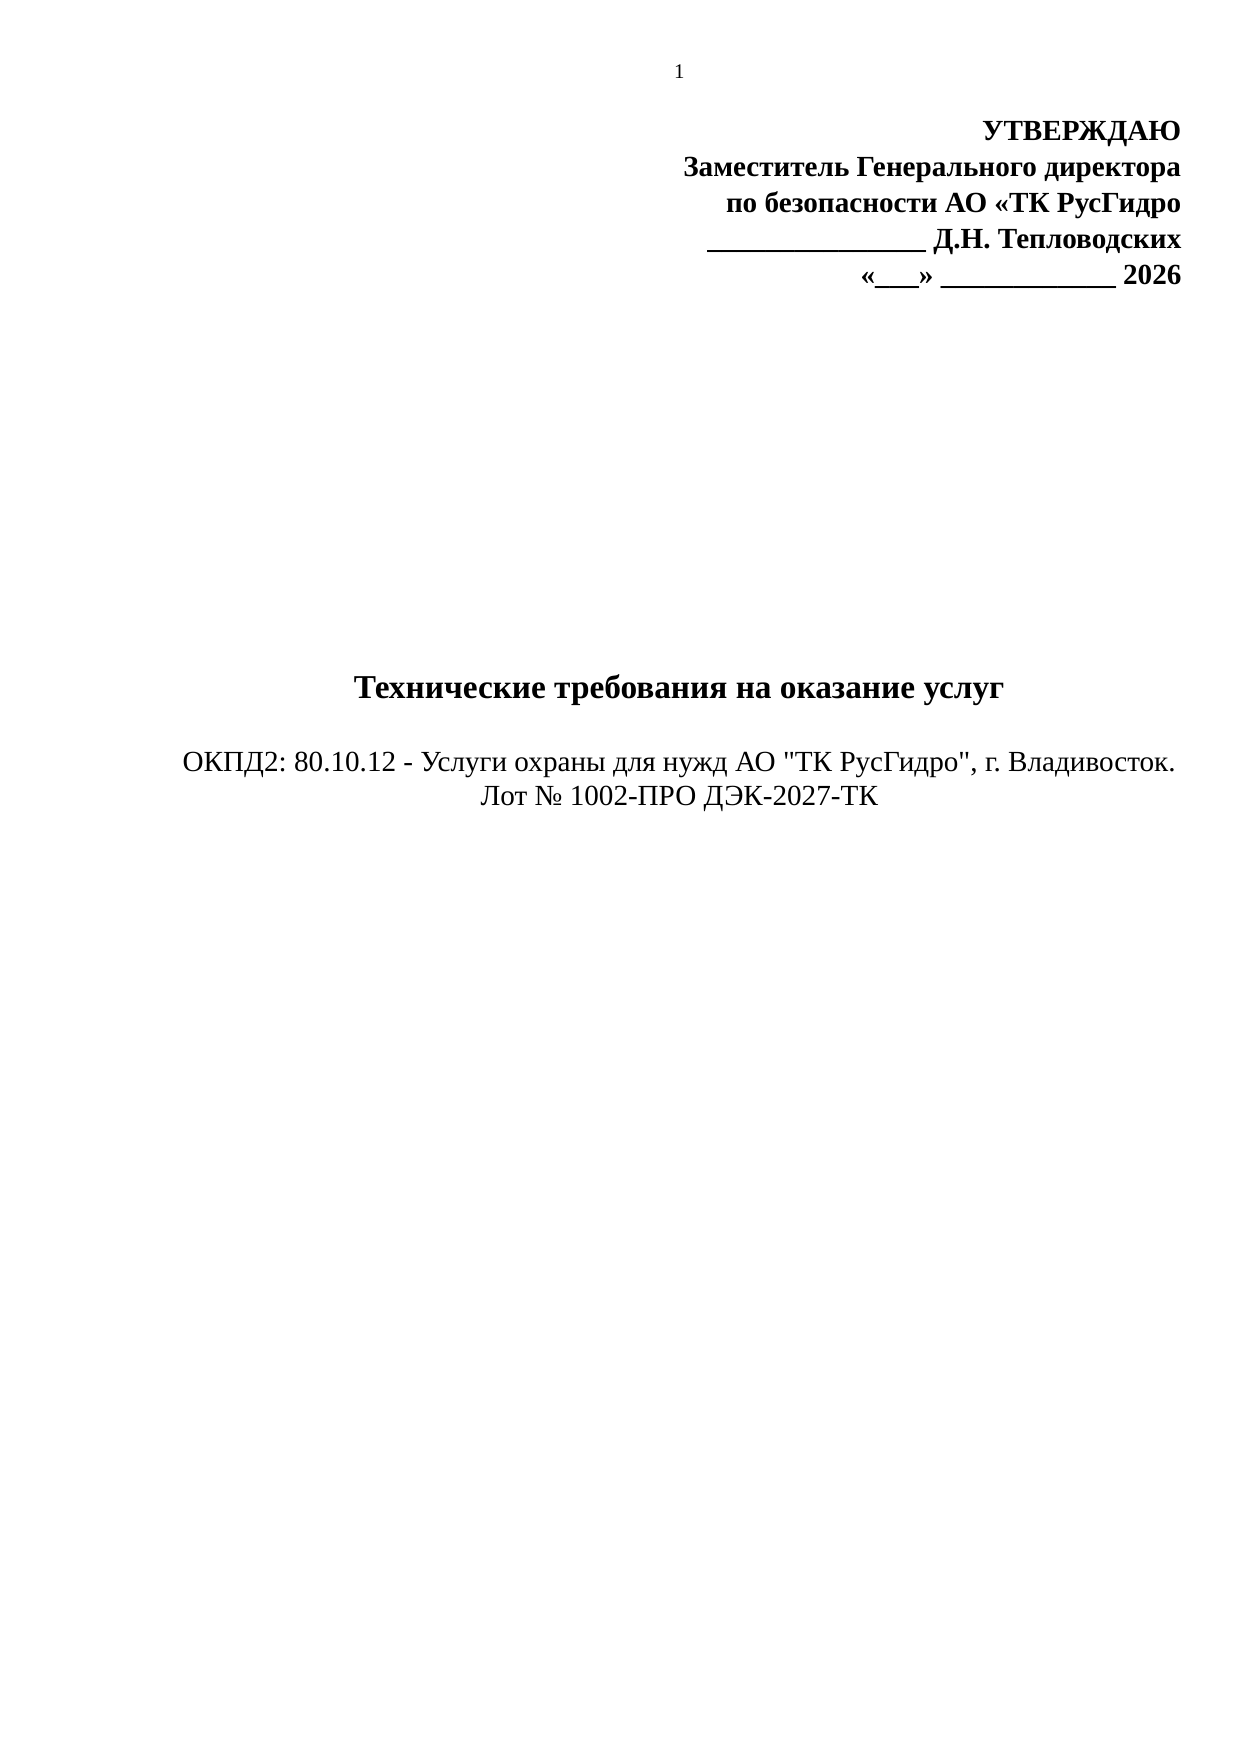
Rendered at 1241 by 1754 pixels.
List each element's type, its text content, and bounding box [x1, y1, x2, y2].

text ОКПД2: 80.10.12 - Услуги охраны для нужд АО "ТК РусГидро", г. Владивосток. [177, 744, 1181, 778]
text Лот № 1002-ПРО ДЭК-2027-ТК [177, 778, 1181, 811]
subtitle УТВЕРЖДАЮ [177, 113, 1181, 146]
subtitle Заместитель Генерального директора [177, 149, 1181, 182]
subtitle «___» ____________ 2026 [177, 257, 1181, 291]
subtitle _______________ Д.Н. Тепловодских [177, 221, 1181, 254]
subtitle по безопасности АО «ТК РусГидро [177, 185, 1181, 218]
text Технические требования на оказание услуг [177, 667, 1181, 706]
